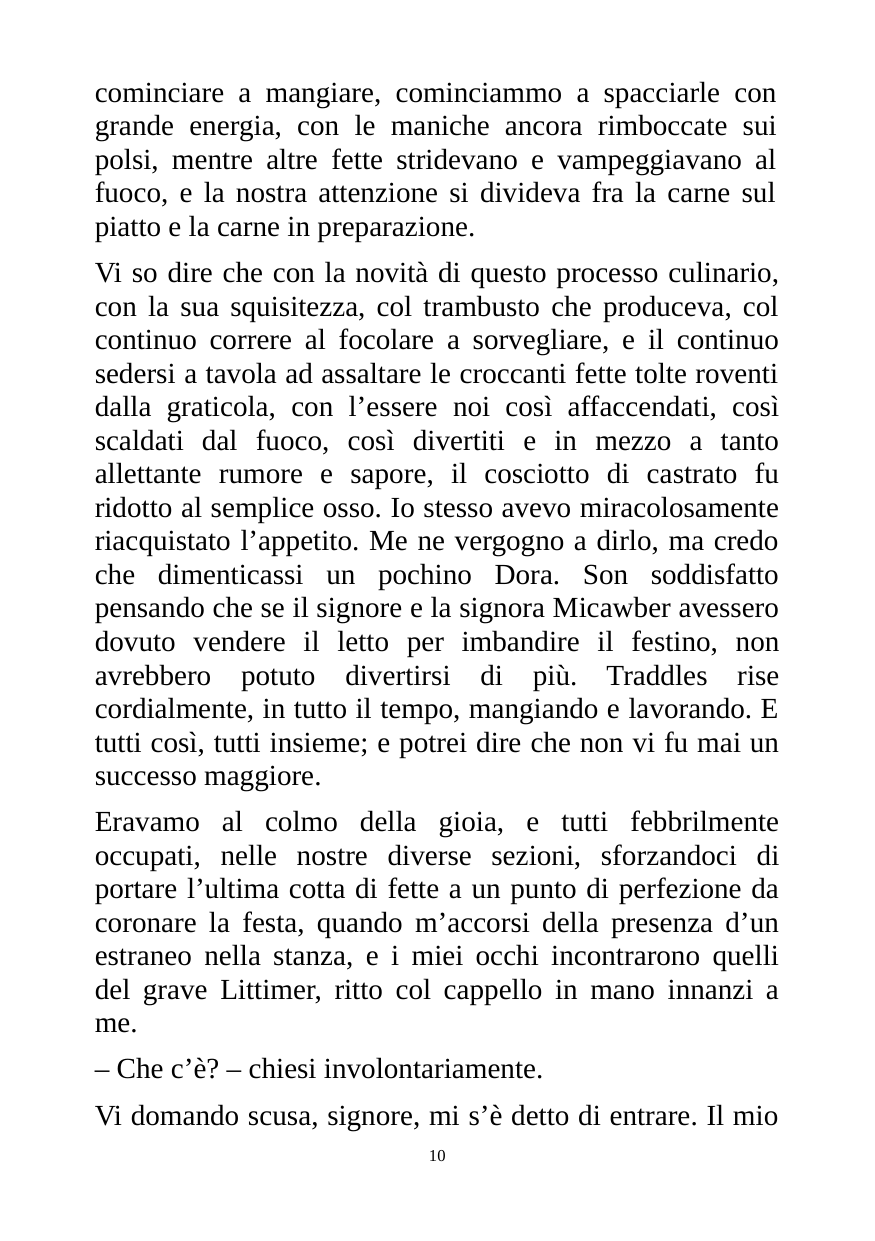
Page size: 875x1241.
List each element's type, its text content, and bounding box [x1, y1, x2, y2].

text cominciare a mangiare, cominciammo a spacciarle con grande energia, con le maniche ancora rimboccate sui polsi, mentre altre fette stridevano e vampeggiavano al fuoco, e la nostra attenzione si divideva fra la carne sul piatto e la carne in preparazione. [94, 75, 777, 243]
text – Che c’è? – chiesi involontariamente. [94, 1052, 779, 1085]
text Vi so dire che con la novità di questo processo culinario, con la sua squisitezza, col trambusto che produceva, col continuo correre al focolare a sorvegliare, e il continuo sedersi a tavola ad assaltare le croccanti fette tolte roventi dalla graticola, con l’essere noi così affaccendati, così scaldati dal fuoco, così divertiti e in mezzo a tanto allettante rumore e sapore, il cosciotto di castrato fu ridotto al semplice osso. Io stesso avevo miracolosamente riacquistato l’appetito. Me ne vergogno a dirlo, ma credo che dimenticassi un pochino Dora. Son soddisfatto pensando che se il signore e la signora Micawber avessero dovuto vendere il letto per imbandire il festino, non avrebbero potuto divertirsi di più. Traddles rise cordialmente, in tutto il tempo, mangiando e lavorando. E tutti così, tutti insieme; e potrei dire che non vi fu mai un successo maggiore. [94, 255, 779, 792]
text Vi domando scusa, signore, mi s’è detto di entrare. Il mio [94, 1098, 779, 1131]
text Eravamo al colmo della gioia, e tutti febbrilmente occupati, nelle nostre diverse sezioni, sforzandoci di portare l’ultima cotta di fette a un punto di perfezione da coronare la festa, quando m’accorsi della presenza d’un estraneo nella stanza, e i miei occhi incontrarono quelli del grave Littimer, ritto col cappello in mano innanzi a me. [94, 804, 779, 1039]
